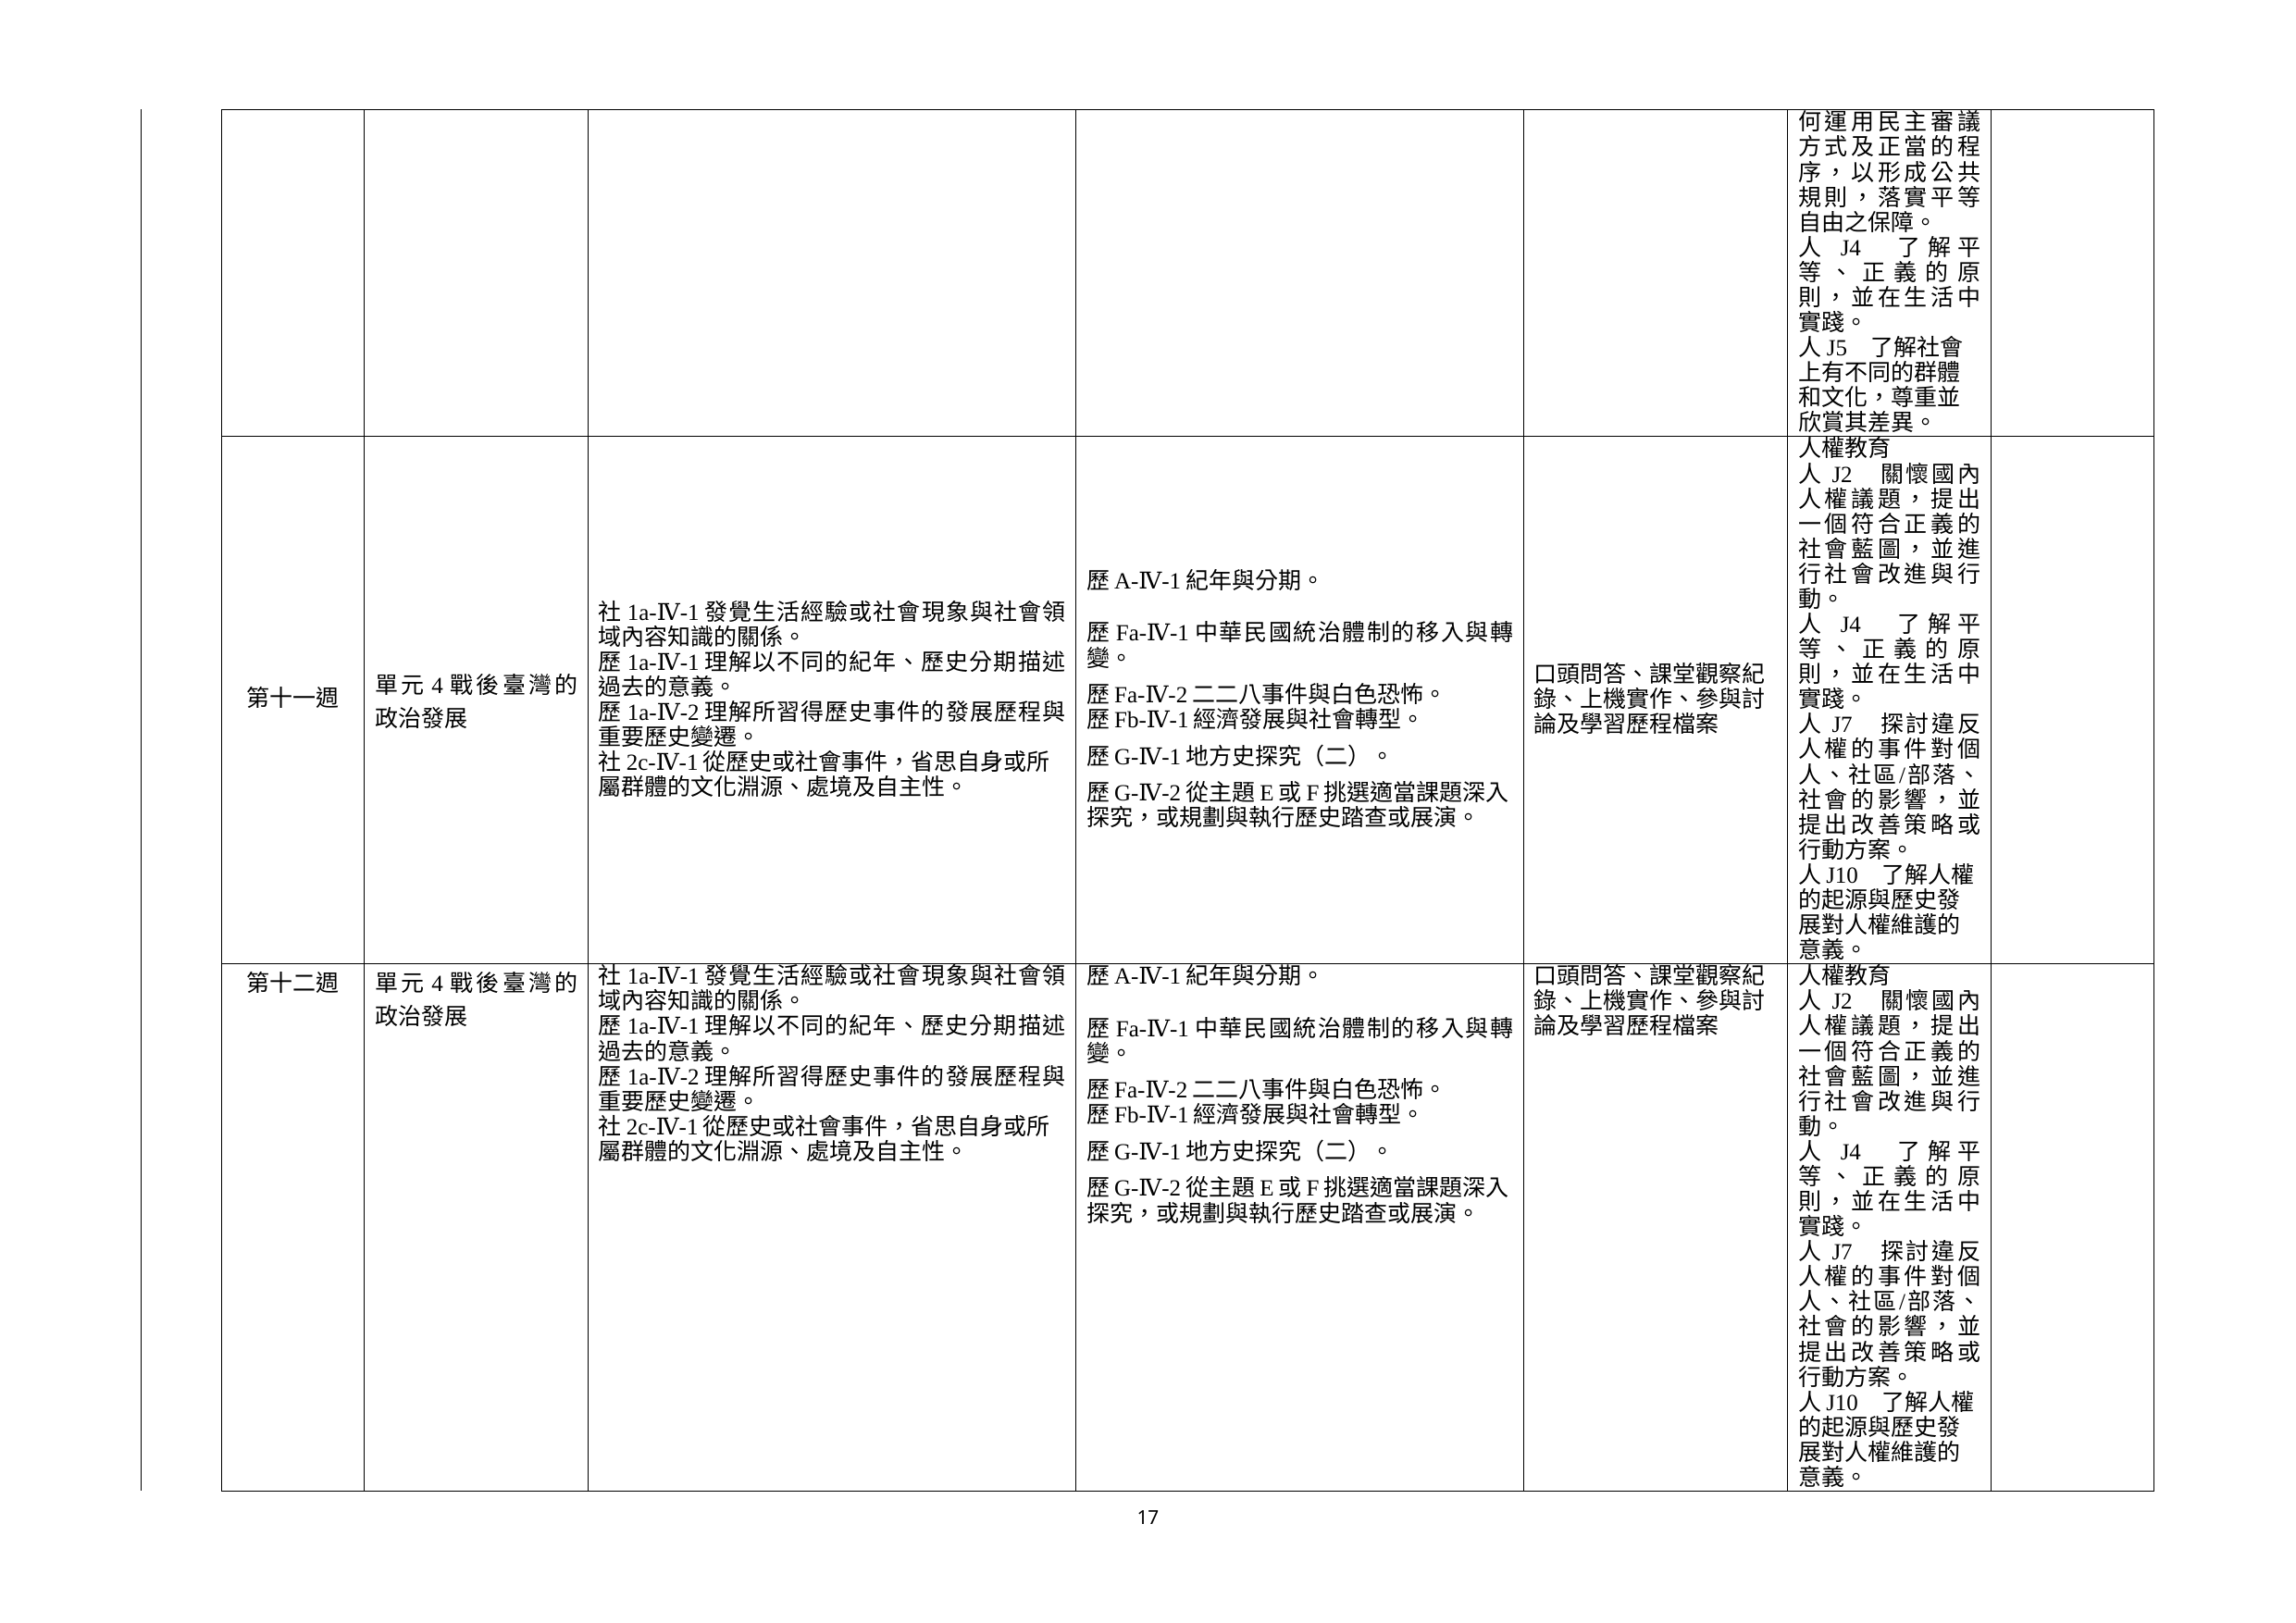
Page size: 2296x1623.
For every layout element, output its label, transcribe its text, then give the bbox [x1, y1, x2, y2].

table_cell 歷A-Ⅳ-1紀年與分期。 歷Fa-Ⅳ-1中華民國統治體制的移入與轉變。 歷Fa-Ⅳ-2二二八事件與白色恐怖。 歷Fb-Ⅳ-1經濟發展與社會轉型。 歷G-Ⅳ-1地方史探究（二）。 歷G-Ⅳ-2從主題E或F挑選適當課題深入探究，或規劃與執行歷史踏查或展演。 [1076, 437, 1523, 963]
table_cell [222, 110, 364, 436]
table_cell 社1a-Ⅳ-1發覺生活經驗或社會現象與社會領域內容知識的關係。 歷1a-Ⅳ-1理解以不同的紀年、歷史分期描述過去的意義。 歷1a-Ⅳ-2理解所習得歷史事件的發展歷程與重要歷史變遷。 社2c-Ⅳ-1從歷史或社會事件，省思自身或所屬群體的文化淵源、處境及自主性。 [589, 964, 1075, 1491]
table_cell 單元4戰後臺灣的政治發展 [365, 437, 588, 963]
table_cell [1992, 964, 2153, 1491]
table_cell [1524, 110, 1787, 436]
table_cell [589, 110, 1075, 436]
table_cell 人權教育 人 J2 關懷國內人權議題，提出一個符合正義的社會藍圖，並進行社會改進與行動。 人 J4 了解平等、正義的原則，並在生活中實踐。 人 J7 探討違反人權的事件對個人、社區/部落、社會的影響，並提出改善策略或行動方案。 人J10 了解人權的起源與歷史發展對人權維護的意義。 [1788, 964, 1991, 1491]
table_cell [1992, 437, 2153, 963]
table_cell 歷A-Ⅳ-1紀年與分期。 歷Fa-Ⅳ-1中華民國統治體制的移入與轉變。 歷Fa-Ⅳ-2二二八事件與白色恐怖。 歷Fb-Ⅳ-1經濟發展與社會轉型。 歷G-Ⅳ-1地方史探究（二）。 歷G-Ⅳ-2從主題E或F挑選適當課題深入探究，或規劃與執行歷史踏查或展演。 [1076, 964, 1523, 1491]
table_cell [1076, 110, 1523, 436]
table_cell 口頭問答、課堂觀察紀錄、上機實作、參與討論及學習歷程檔案 [1524, 964, 1787, 1491]
table_cell [1992, 110, 2153, 436]
table_cell 人權教育 人 J2 關懷國內人權議題，提出一個符合正義的社會藍圖，並進行社會改進與行動。 人 J4 了解平等、正義的原則，並在生活中實踐。 人 J7 探討違反人權的事件對個人、社區/部落、社會的影響，並提出改善策略或行動方案。 人J10 了解人權的起源與歷史發展對人權維護的意義。 [1788, 437, 1991, 963]
table_cell 單元4戰後臺灣的政治發展 [365, 964, 588, 1491]
table_cell [365, 110, 588, 436]
table_cell 第十二週 [222, 964, 364, 1491]
table_cell 第十一週 [222, 437, 364, 963]
table_cell 何運用民主審議方式及正當的程序，以形成公共規則，落實平等自由之保障。 人 J4 了解平等、正義的原則，並在生活中實踐。 人 J5 了解社會上有不同的群體和文化，尊重並欣賞其差異。 [1788, 110, 1991, 436]
table_cell 口頭問答、課堂觀察紀錄、上機實作、參與討論及學習歷程檔案 [1524, 437, 1787, 963]
table_cell 社1a-Ⅳ-1發覺生活經驗或社會現象與社會領域內容知識的關係。 歷1a-Ⅳ-1理解以不同的紀年、歷史分期描述過去的意義。 歷1a-Ⅳ-2理解所習得歷史事件的發展歷程與重要歷史變遷。 社2c-Ⅳ-1從歷史或社會事件，省思自身或所屬群體的文化淵源、處境及自主性。 [589, 437, 1075, 963]
